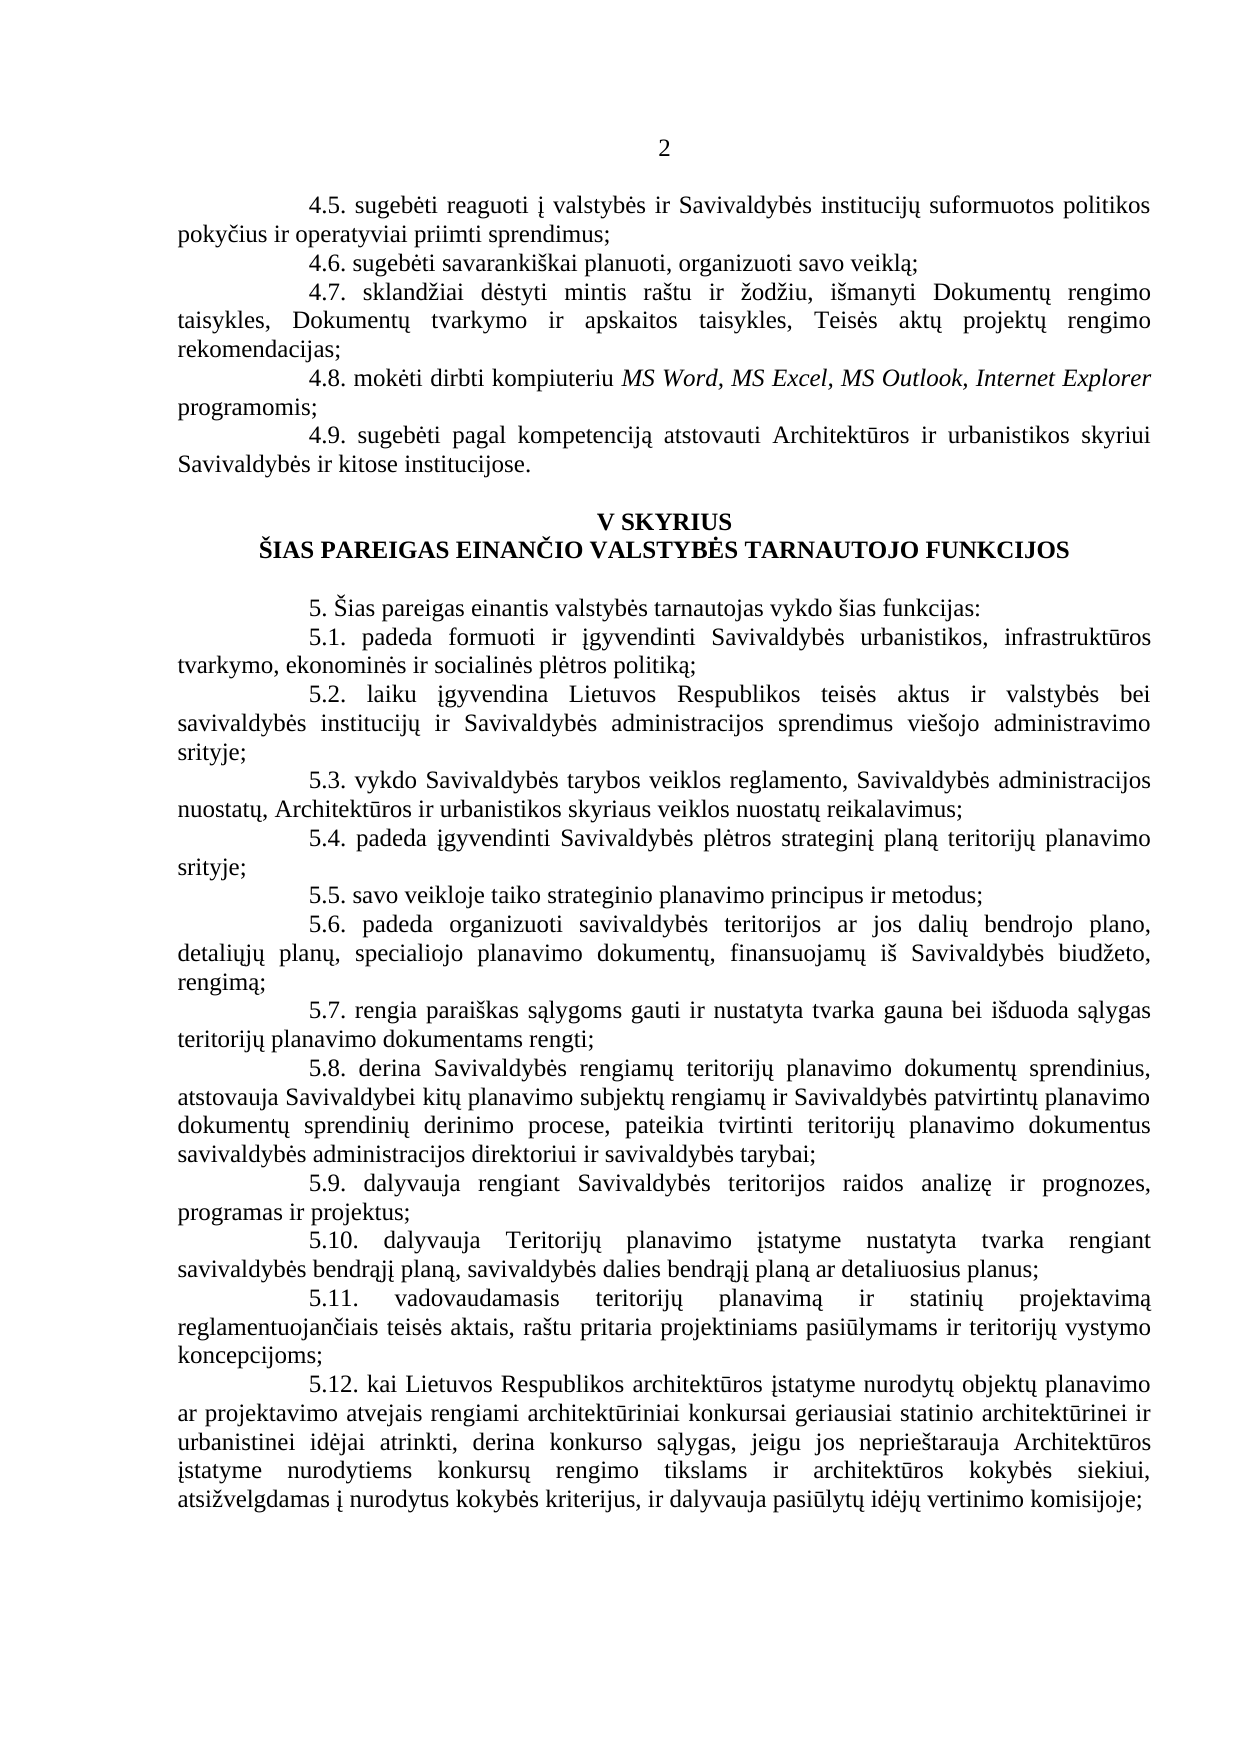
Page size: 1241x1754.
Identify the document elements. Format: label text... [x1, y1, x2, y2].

text 5.5. savo veikloje taiko strateginio planavimo principus ir metodus; [177, 880, 1152, 909]
text 5.1. padeda formuoti ir įgyvendinti Savivaldybės urbanistikos, infrastruktūros tvarkymo, ekonominės ir socialinės plėtros politiką; [177, 622, 1152, 679]
text 4.5. sugebėti reaguoti į valstybės ir Savivaldybės institucijų suformuotos politikos pokyčius ir operatyviai priimti sprendimus; [177, 190, 1152, 248]
text 5.9. dalyvauja rengiant Savivaldybės teritorijos raidos analizę ir prognozes, programas ir projektus; [177, 1168, 1152, 1225]
text 5.10. dalyvauja Teritorijų planavimo įstatyme nustatyta tvarka rengiant savivaldybės bendrąjį planą, savivaldybės dalies bendrąjį planą ar detaliuosius planus; [177, 1225, 1152, 1283]
text 4.7. sklandžiai dėstyti mintis raštu ir žodžiu, išmanyti Dokumentų rengimo taisykles, Dokumentų tvarkymo ir apskaitos taisykles, Teisės aktų projektų rengimo rekomendacijas; [177, 277, 1152, 363]
text 4.9. sugebėti pagal kompetenciją atstovauti Architektūros ir urbanistikos skyriui Savivaldybės ir kitose institucijose. [177, 420, 1152, 478]
text 4.8. mokėti dirbti kompiuteriu MS Word, MS Excel, MS Outlook, Internet Explorer programomis; [177, 363, 1152, 420]
text ŠIAS PAREIGAS EINANČIO VALSTYBĖS TARNAUTOJO FUNKCIJOS [177, 535, 1152, 564]
text 5.3. vykdo Savivaldybės tarybos veiklos reglamento, Savivaldybės administracijos nuostatų, Architektūros ir urbanistikos skyriaus veiklos nuostatų reikalavimus; [177, 765, 1152, 823]
text 5. Šias pareigas einantis valstybės tarnautojas vykdo šias funkcijas: [177, 593, 1152, 622]
text 5.4. padeda įgyvendinti Savivaldybės plėtros strateginį planą teritorijų planavimo srityje; [177, 823, 1152, 880]
text 5.8. derina Savivaldybės rengiamų teritorijų planavimo dokumentų sprendinius, atstovauja Savivaldybei kitų planavimo subjektų rengiamų ir Savivaldybės patvirtintų planavimo dokumentų sprendinių derinimo procese, pateikia tvirtinti teritorijų planavimo dokumentus savivaldybės administracijos direktoriui ir savivaldybės tarybai; [177, 1053, 1152, 1168]
text V SKYRIUS [177, 507, 1152, 535]
text 5.6. padeda organizuoti savivaldybės teritorijos ar jos dalių bendrojo plano, detaliųjų planų, specialiojo planavimo dokumentų, finansuojamų iš Savivaldybės biudžeto, rengimą; [177, 909, 1152, 995]
text 5.12. kai Lietuvos Respublikos architektūros įstatyme nurodytų objektų planavimo ar projektavimo atvejais rengiami architektūriniai konkursai geriausiai statinio architektūrinei ir urbanistinei idėjai atrinkti, derina konkurso sąlygas, jeigu jos neprieštarauja Architektūros įstatyme nurodytiems konkursų rengimo tikslams ir architektūros kokybės siekiui, atsižvelgdamas į nurodytus kokybės kriterijus, ir dalyvauja pasiūlytų idėjų vertinimo komisijoje; [177, 1369, 1152, 1513]
text 4.6. sugebėti savarankiškai planuoti, organizuoti savo veiklą; [177, 248, 1152, 277]
text 5.7. rengia paraiškas sąlygoms gauti ir nustatyta tvarka gauna bei išduoda sąlygas teritorijų planavimo dokumentams rengti; [177, 995, 1152, 1053]
text 5.11. vadovaudamasis teritorijų planavimą ir statinių projektavimą reglamentuojančiais teisės aktais, raštu pritaria projektiniams pasiūlymams ir teritorijų vystymo koncepcijoms; [177, 1283, 1152, 1369]
text 5.2. laiku įgyvendina Lietuvos Respublikos teisės aktus ir valstybės bei savivaldybės institucijų ir Savivaldybės administracijos sprendimus viešojo administravimo srityje; [177, 679, 1152, 765]
